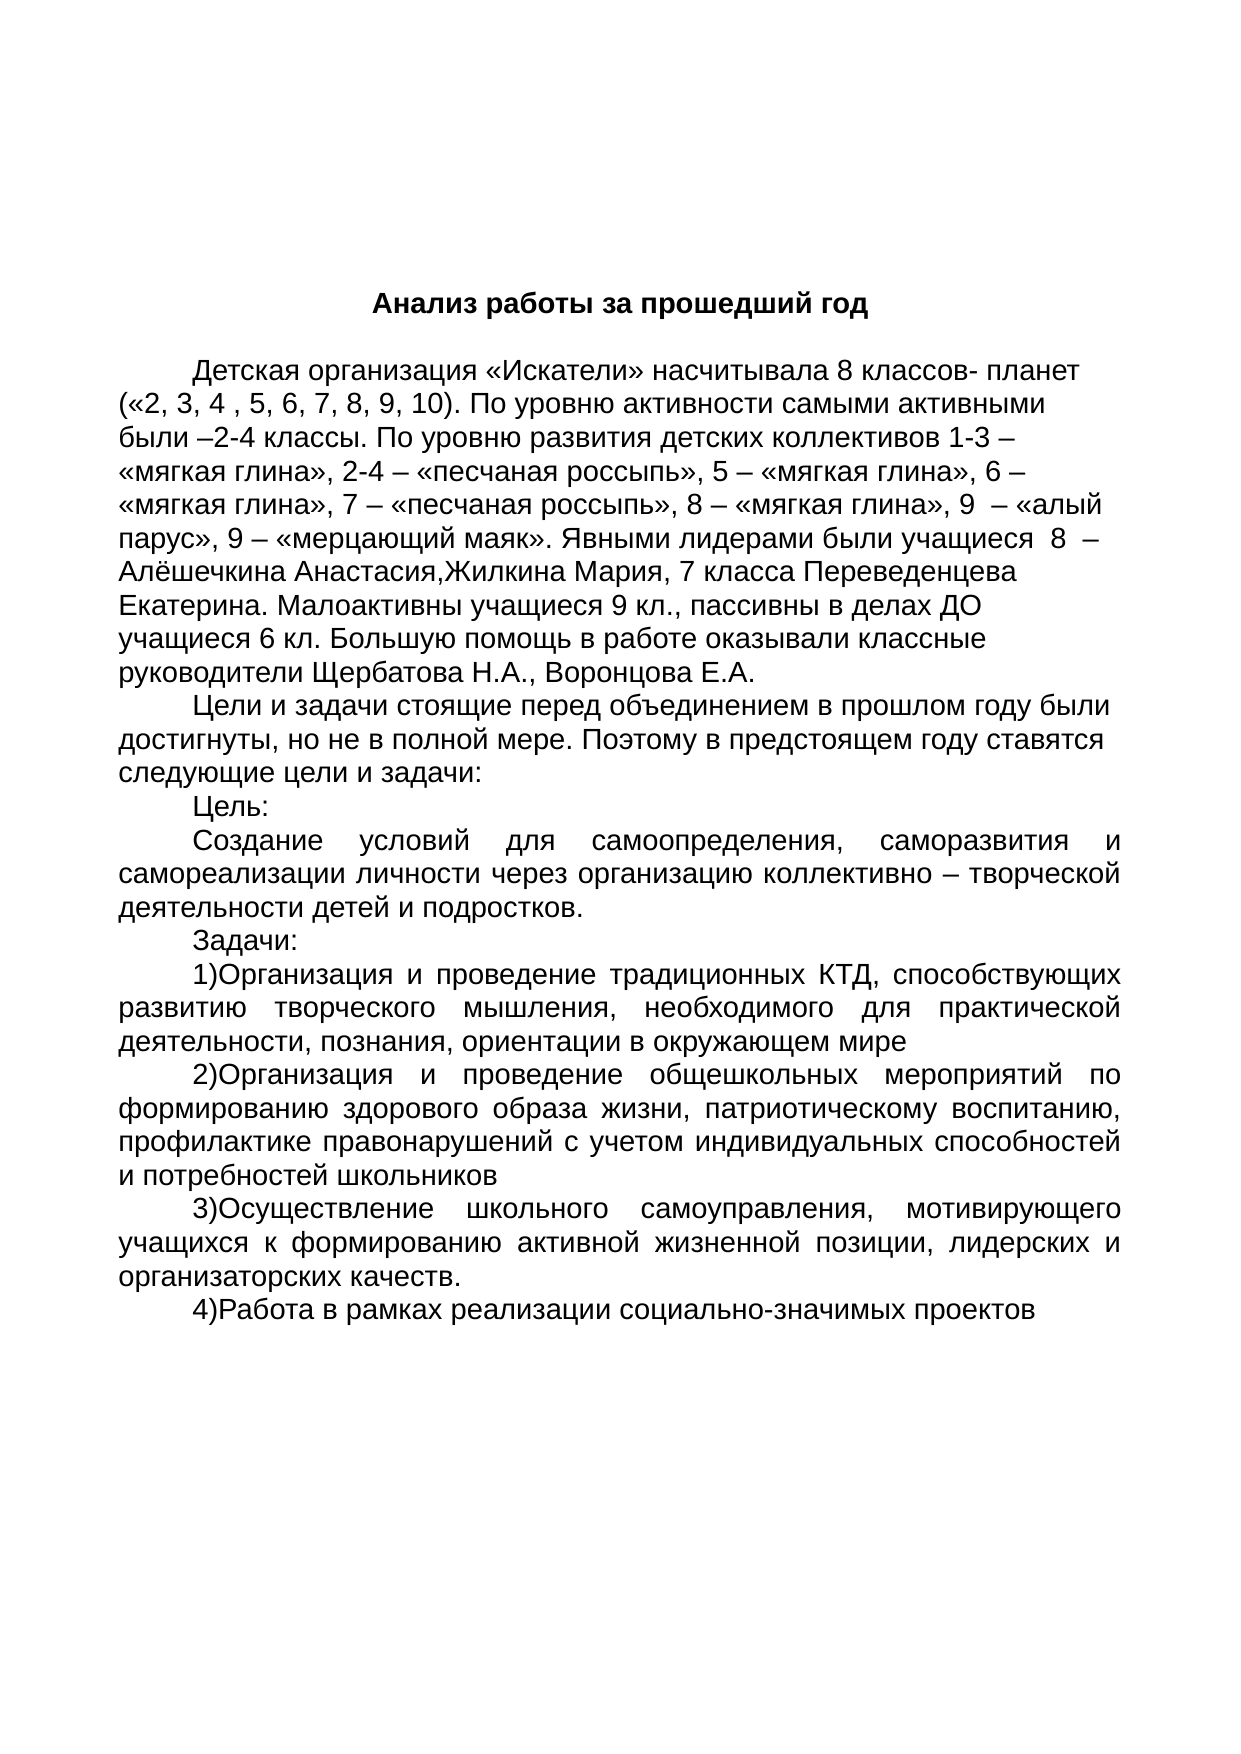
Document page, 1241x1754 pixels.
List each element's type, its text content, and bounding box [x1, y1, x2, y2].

text Цели и задачи стоящие перед объединением в прошлом году были достигнуты, но не в полной мере. Поэтому в предстоящем году ставятся следующие цели и задачи: [118, 688, 1122, 789]
text Анализ работы за прошедший год [118, 286, 1122, 319]
list Работа в рамках реализации социально-значимых проектов [118, 1292, 1122, 1326]
text Детская организация «Искатели» насчитывала 8 классов- планет («2, 3, 4 , 5, 6, 7, 8, 9, 10). По уровню активности самыми активными были –2-4 классы. По уровню развития детских коллективов 1-3 – «мягкая глина», 2-4 – «песчаная россыпь», 5 – «мягкая глина», 6 – «мягкая глина», 7 – «песчаная россыпь», 8 – «мягкая глина», 9 – «алый парус», 9 – «мерцающий маяк». Явными лидерами были учащиеся 8 – Алёшечкина Анастасия,Жилкина Мария, 7 класса Переведенцева Екатерина. Малоактивны учащиеся 9 кл., пассивны в делах ДО учащиеся 6 кл. Большую помощь в работе оказывали классные руководители Щербатова Н.А., Воронцова Е.А. [118, 353, 1122, 688]
text Цель: [118, 789, 1122, 822]
text Создание условий для самоопределения, саморазвития и самореализации личности через организацию коллективно – творческой деятельности детей и подростков. [118, 822, 1122, 923]
list Организация и проведение традиционных КТД, способствующих развитию творческого мышления, необходимого для практической деятельности, познания, ориентации в окружающем мире [118, 957, 1122, 1057]
list Организация и проведение общешкольных мероприятий по формированию здорового образа жизни, патриотическому воспитанию, профилактике правонарушений с учетом индивидуальных способностей и потребностей школьников [118, 1057, 1122, 1191]
text Задачи: [118, 923, 1122, 957]
list Осуществление школьного самоуправления, мотивирующего учащихся к формированию активной жизненной позиции, лидерских и организаторских качеств. [118, 1191, 1122, 1292]
